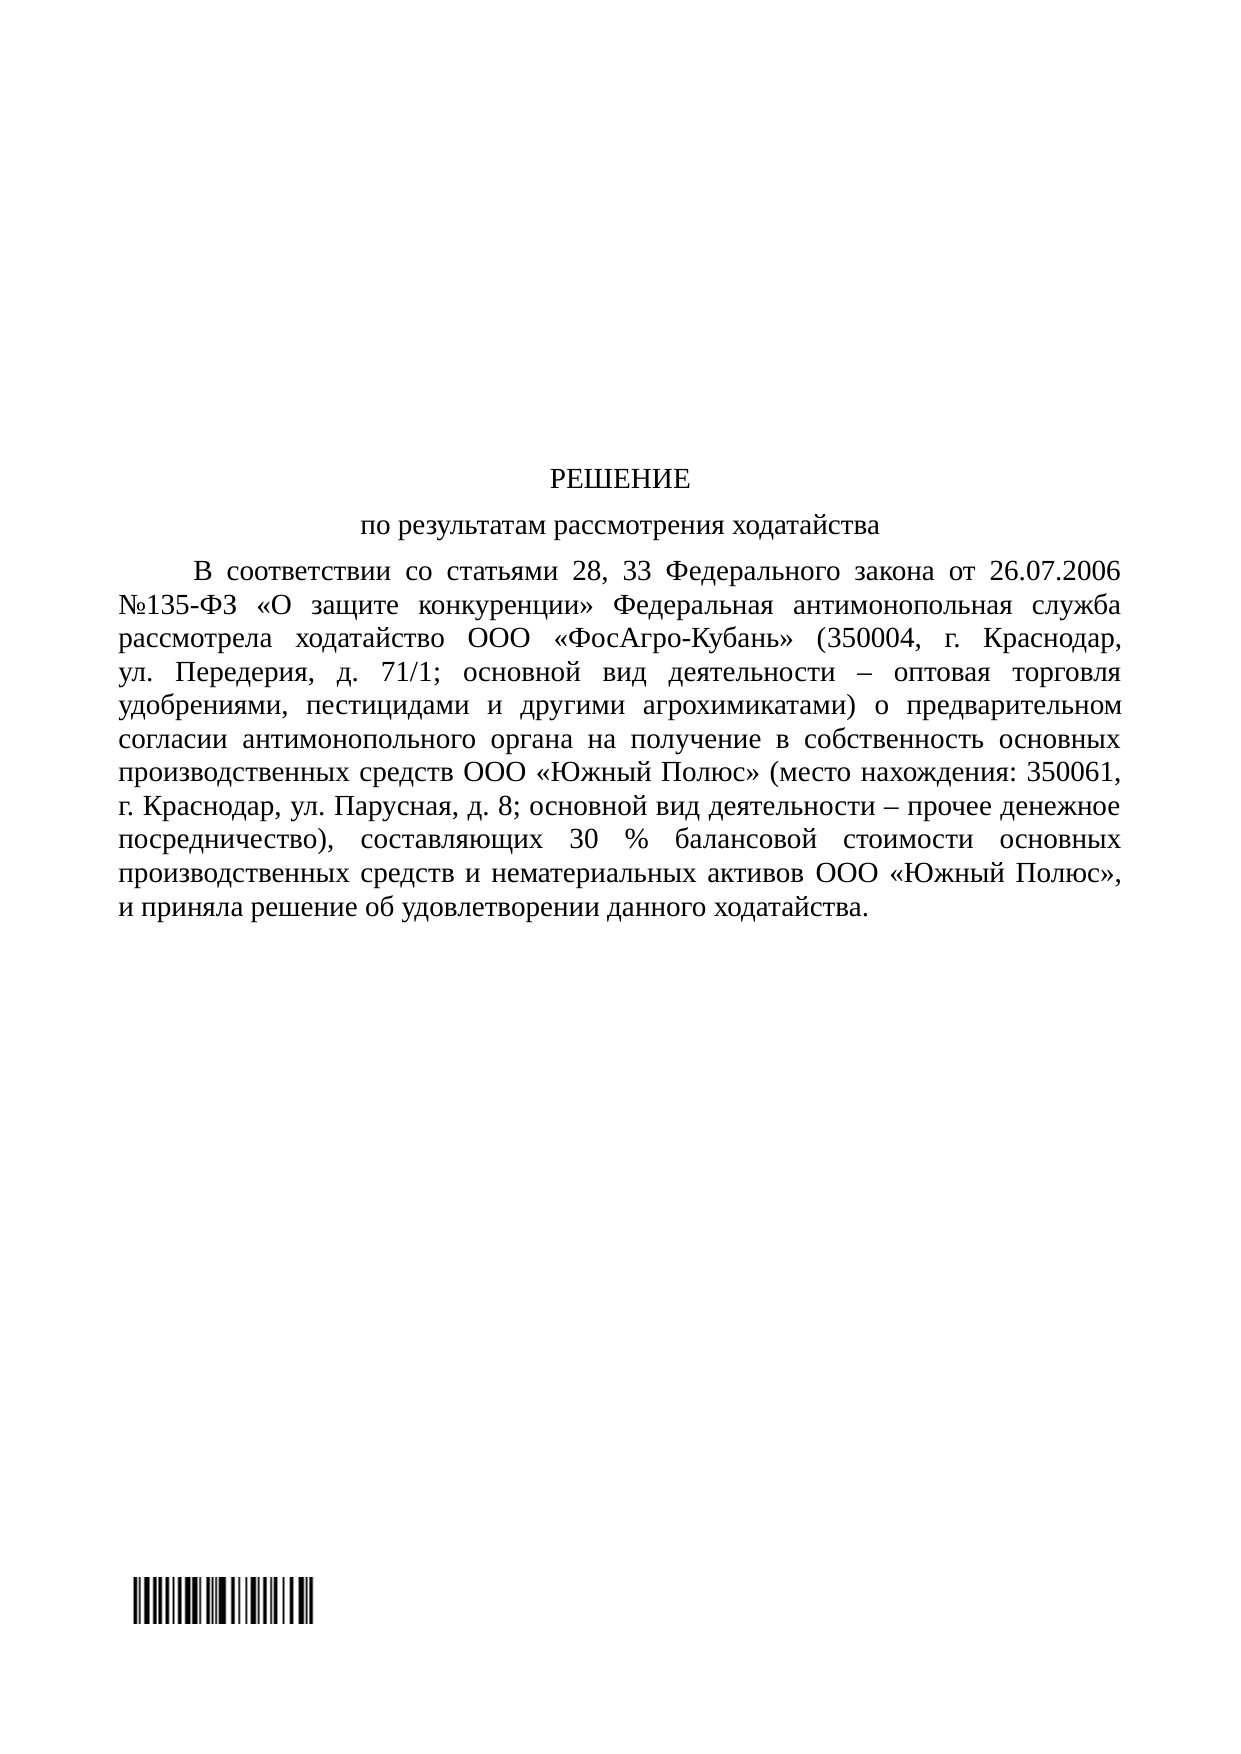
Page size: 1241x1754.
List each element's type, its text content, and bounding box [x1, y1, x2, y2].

text В соответствии со статьями 28, 33 Федерального закона от 26.07.2006 №135-ФЗ «О защите конкуренции» Федеральная антимонопольная служба рассмотрела ходатайство ООО «ФосАгро-Кубань» (350004, г. Краснодар, ул. Передерия, д. 71/1; основной вид деятельности – оптовая торговля удобрениями, пестицидами и другими агрохимикатами) о предварительном согласии антимонопольного органа на получение в собственность основных производственных средств ООО «Южный Полюс» (место нахождения: 350061, г. Краснодар, ул. Парусная, д. 8; основной вид деятельности – прочее денежное посредничество), составляющих 30 % балансовой стоимости основных производственных средств и нематериальных активов ООО «Южный Полюс», и приняла решение об удовлетворении данного ходатайства. [118, 553, 1122, 922]
picture [118, 1577, 331, 1624]
text РЕШЕНИЕ [118, 461, 1122, 495]
text по результатам рассмотрения ходатайства [118, 507, 1122, 541]
